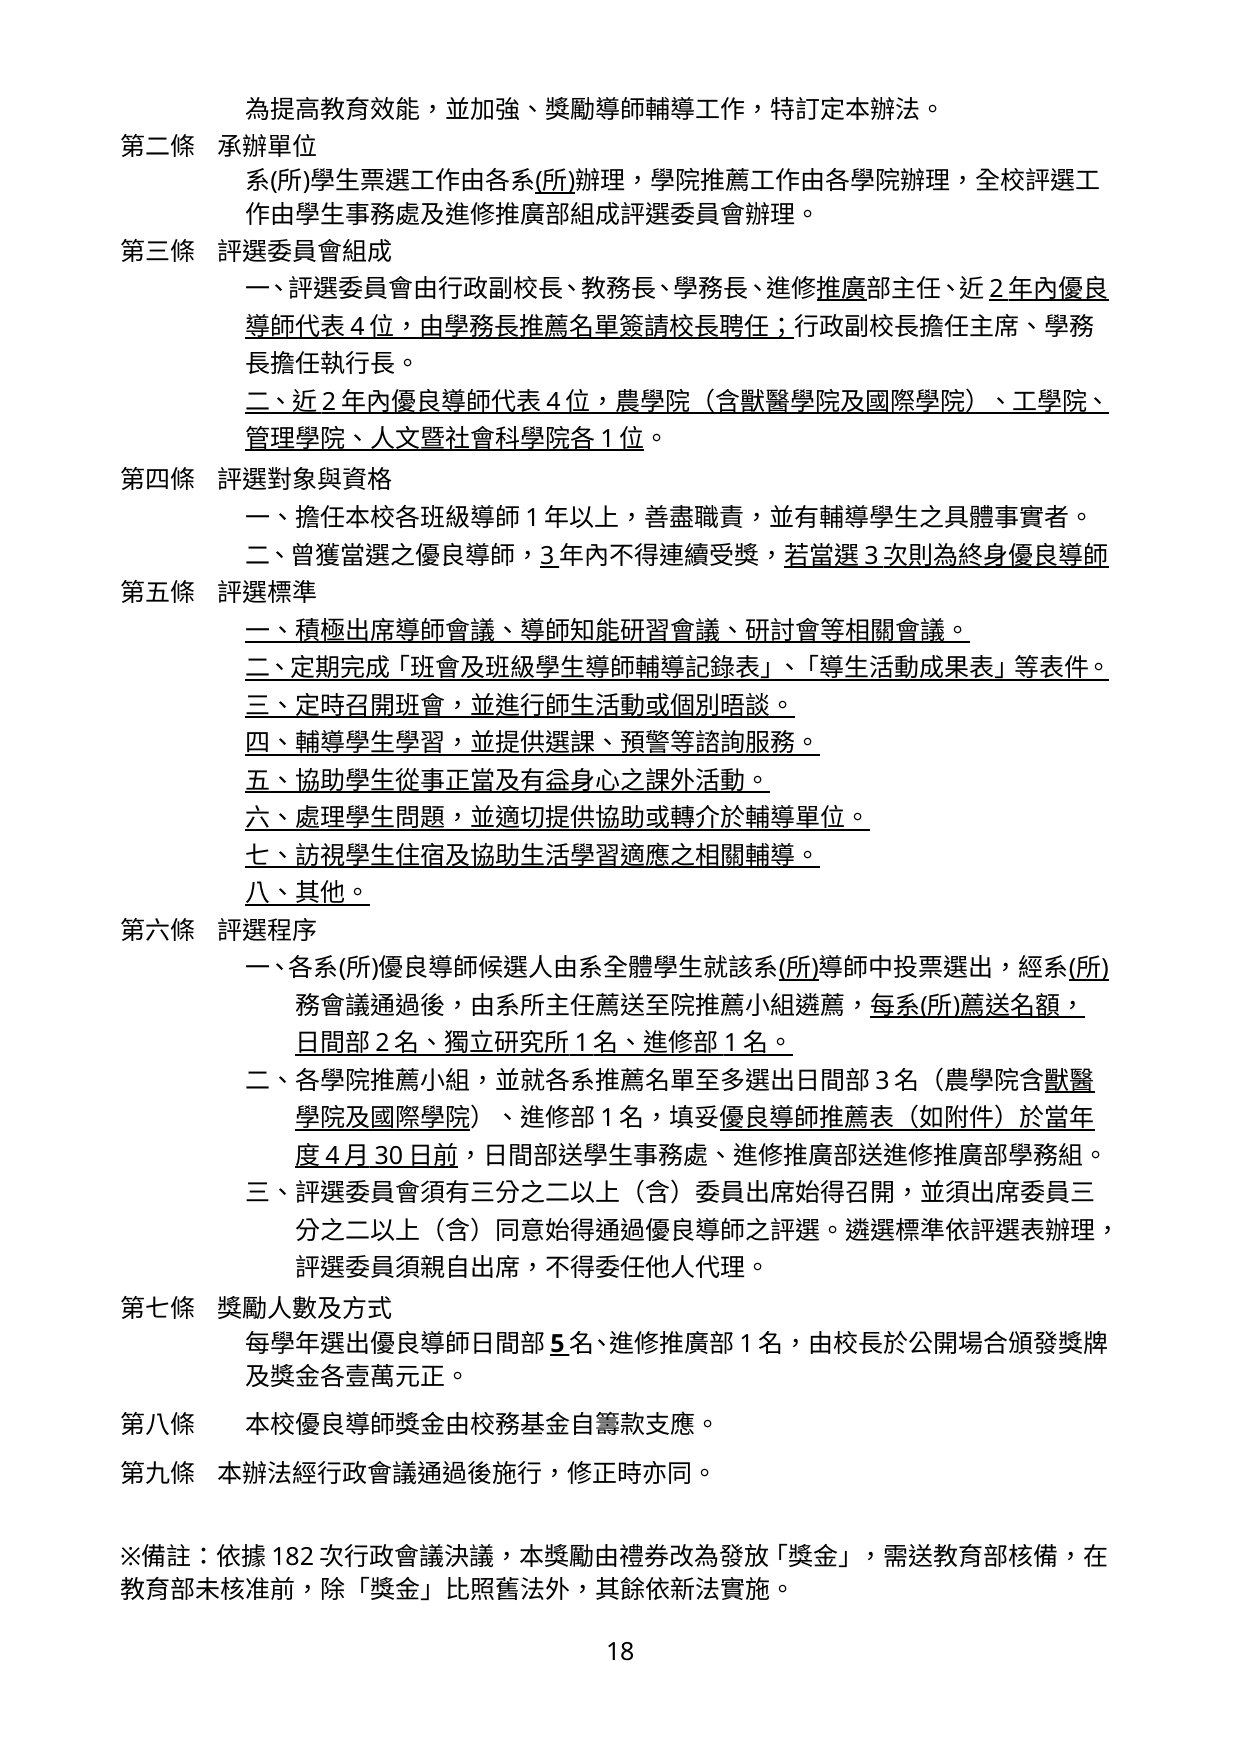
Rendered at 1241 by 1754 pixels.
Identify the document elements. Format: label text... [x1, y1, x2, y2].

list 本校優良導師獎金由校務基金自籌款支應。 [120, 1403, 1108, 1441]
text 三、評選委員會須有三分之二以上（含）委員出席始得召開，並須出席委員三分之二以上（含）同意始得通過優良導師之評選。遴選標準依評選表辦理，評選委員須親自出席，不得委任他人代理。 [245, 1171, 1108, 1284]
text 二、定期完成「班會及班級學生導師輔導記錄表」、「導生活動成果表」等表件。 [245, 646, 1108, 679]
text 第三條 評選委員會組成 [120, 230, 1108, 267]
text 第四條 評選對象與資格 [120, 455, 1108, 496]
text 一、評選委員會由行政副校長、教務長、學務長、進修推廣部主任、近2年內優良導師代表4位，由學務長推薦名單簽請校長聘任；行政副校長擔任主席、學務長擔任執行長。 [245, 267, 1108, 380]
text 六、處理學生問題，並適切提供協助或轉介於輔導單位。 [170, 796, 1108, 834]
text 一、擔任本校各班級導師1年以上，善盡職責，並有輔導學生之具體事實者。 [245, 496, 1108, 534]
text 三、定時召開班會，並進行師生活動或個別晤談。 [170, 684, 1108, 721]
text 系(所)學生票選工作由各系(所)辦理，學院推薦工作由各學院辦理，全校評選工作由學生事務處及進修推廣部組成評選委員會辦理。 [245, 163, 1108, 230]
text 二、近2年內優良導師代表4位，農學院（含獸醫學院及國際學院）、工學院、 [245, 380, 1108, 412]
text 每學年選出優良導師日間部5名、進修推廣部1名，由校長於公開場合頒發獎牌及獎金各壹萬元正。 [245, 1326, 1108, 1392]
text 七、訪視學生住宿及協助生活學習適應之相關輔導。 [170, 834, 1108, 871]
text 二、曾獲當選之優良導師，3年內不得連續受獎，若當選3次則為終身優良導師。 [245, 534, 1108, 571]
text 四、輔導學生學習，並提供選課、預警等諮詢服務。 [170, 721, 1108, 759]
text 第二條 承辦單位 [120, 126, 1108, 163]
text 第七條 獎勵人數及方式 [120, 1284, 1108, 1326]
text 為提高教育效能，並加強、獎勵導師輔導工作，特訂定本辦法。 [245, 92, 1108, 126]
text 第六條 評選程序 [120, 909, 1108, 946]
text 二、各學院推薦小組，並就各系推薦名單至多選出日間部3名（農學院含獸醫學院及國際學院）、進修部1名，填妥優良導師推薦表（如附件）於當年度4月30日前，日間部送學生事務處、進修推廣部送進修推廣部學務組。 [245, 1059, 1108, 1171]
text 第五條 評選標準 [120, 571, 1108, 609]
text 一、各系(所)優良導師候選人由系全體學生就該系(所)導師中投票選出，經系(所)務會議通過後，由系所主任薦送至院推薦小組遴薦，每系(所)薦送名額，日間部2名、獨立研究所1名、進修部1名。 [245, 946, 1108, 1059]
text ※備註：依據182次行政會議決議，本獎勵由禮券改為發放「獎金」，需送教育部核備，在教育部未核准前，除「獎金」比照舊法外，其餘依新法實施。 [120, 1538, 1108, 1605]
text 第九條 本辦法經行政會議通過後施行，修正時亦同。 [120, 1452, 1108, 1490]
text 八、其他。 [170, 871, 1108, 909]
text 管理學院、人文暨社會科學院各1位。 [245, 414, 1108, 455]
text 五、協助學生從事正當及有益身心之課外活動。 [170, 759, 1108, 796]
text 一、積極出席導師會議、導師知能研習會議、研討會等相關會議。 [170, 609, 1108, 646]
